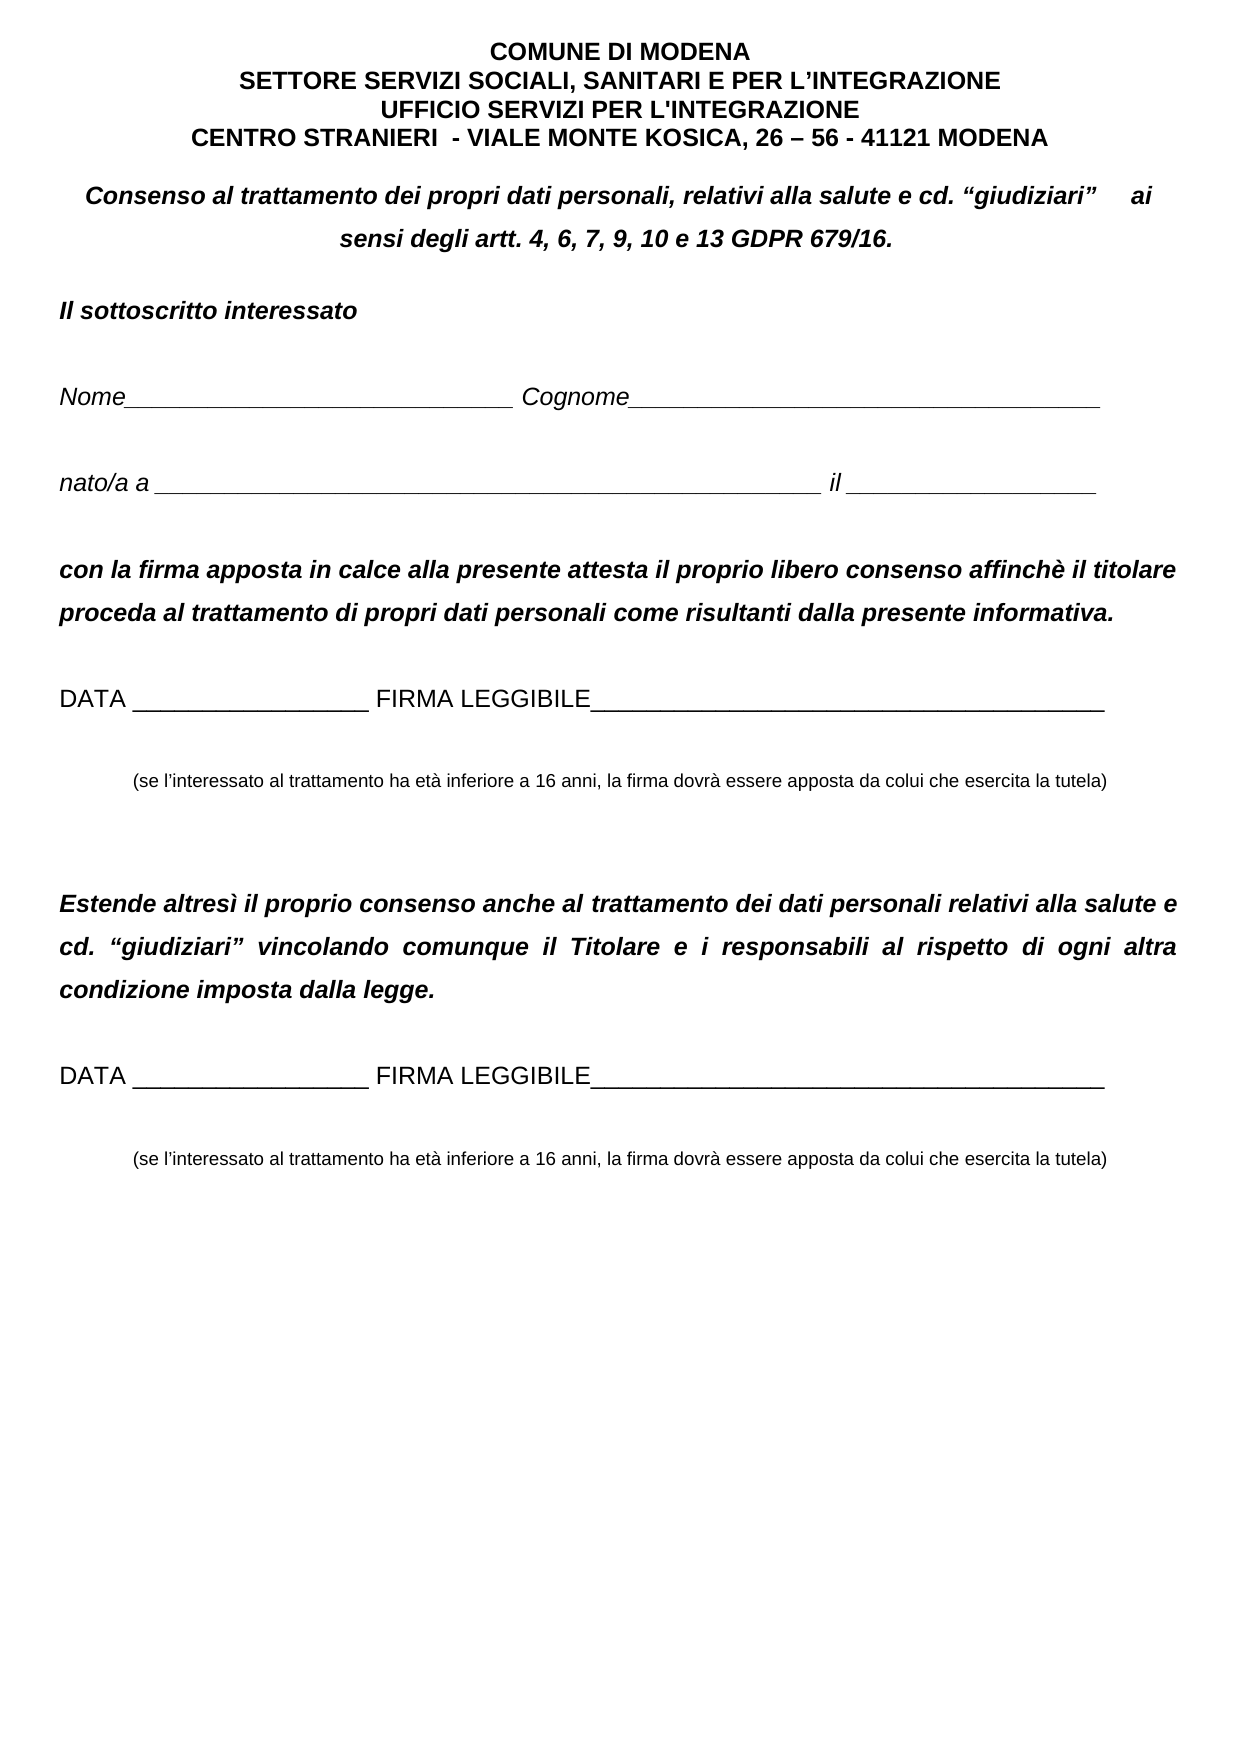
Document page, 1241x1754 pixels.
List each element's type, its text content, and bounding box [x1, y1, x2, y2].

text nato/a a ________________________________________________ il __________________ [59, 468, 1181, 497]
text con la firma apposta in calce alla presente attesta il proprio libero consenso affinchè il titolare proceda al trattamento di propri dati personali come risultanti dalla presente informativa. [59, 555, 1181, 627]
text COMUNE DI MODENA [59, 37, 1181, 66]
text (se l’interessato al trattamento ha età inferiore a 16 anni, la firma dovrà essere apposta da colui che esercita la tutela) [59, 1148, 1181, 1169]
text UFFICIO SERVIZI PER L'INTEGRAZIONE [59, 95, 1181, 123]
text Estende altresì il proprio consenso anche al trattamento dei dati personali relativi alla salute e cd. “giudiziari” vincolando comunque il Titolare e i responsabili al rispetto di ogni altra condizione imposta dalla legge. [59, 889, 1181, 1004]
text DATA _________________ FIRMA LEGGIBILE_____________________________________ [59, 684, 1181, 713]
text Il sottoscritto interessato [59, 296, 1181, 325]
text (se l’interessato al trattamento ha età inferiore a 16 anni, la firma dovrà essere apposta da colui che esercita la tutela) [59, 770, 1181, 792]
text DATA _________________ FIRMA LEGGIBILE_____________________________________ [59, 1061, 1181, 1090]
text Consenso al trattamento dei propri dati personali, relativi alla salute e cd. “giudiziari” ai sensi degli artt. 4, 6, 7, 9, 10 e 13 GDPR 679/16. [59, 181, 1181, 253]
text Nome____________________________ Cognome__________________________________ [59, 382, 1181, 411]
text SETTORE SERVIZI SOCIALI, SANITARI E PER L’INTEGRAZIONE [59, 66, 1181, 95]
text CENTRO STRANIERI - VIALE MONTE KOSICA, 26 – 56 - 41121 MODENA [59, 123, 1181, 152]
